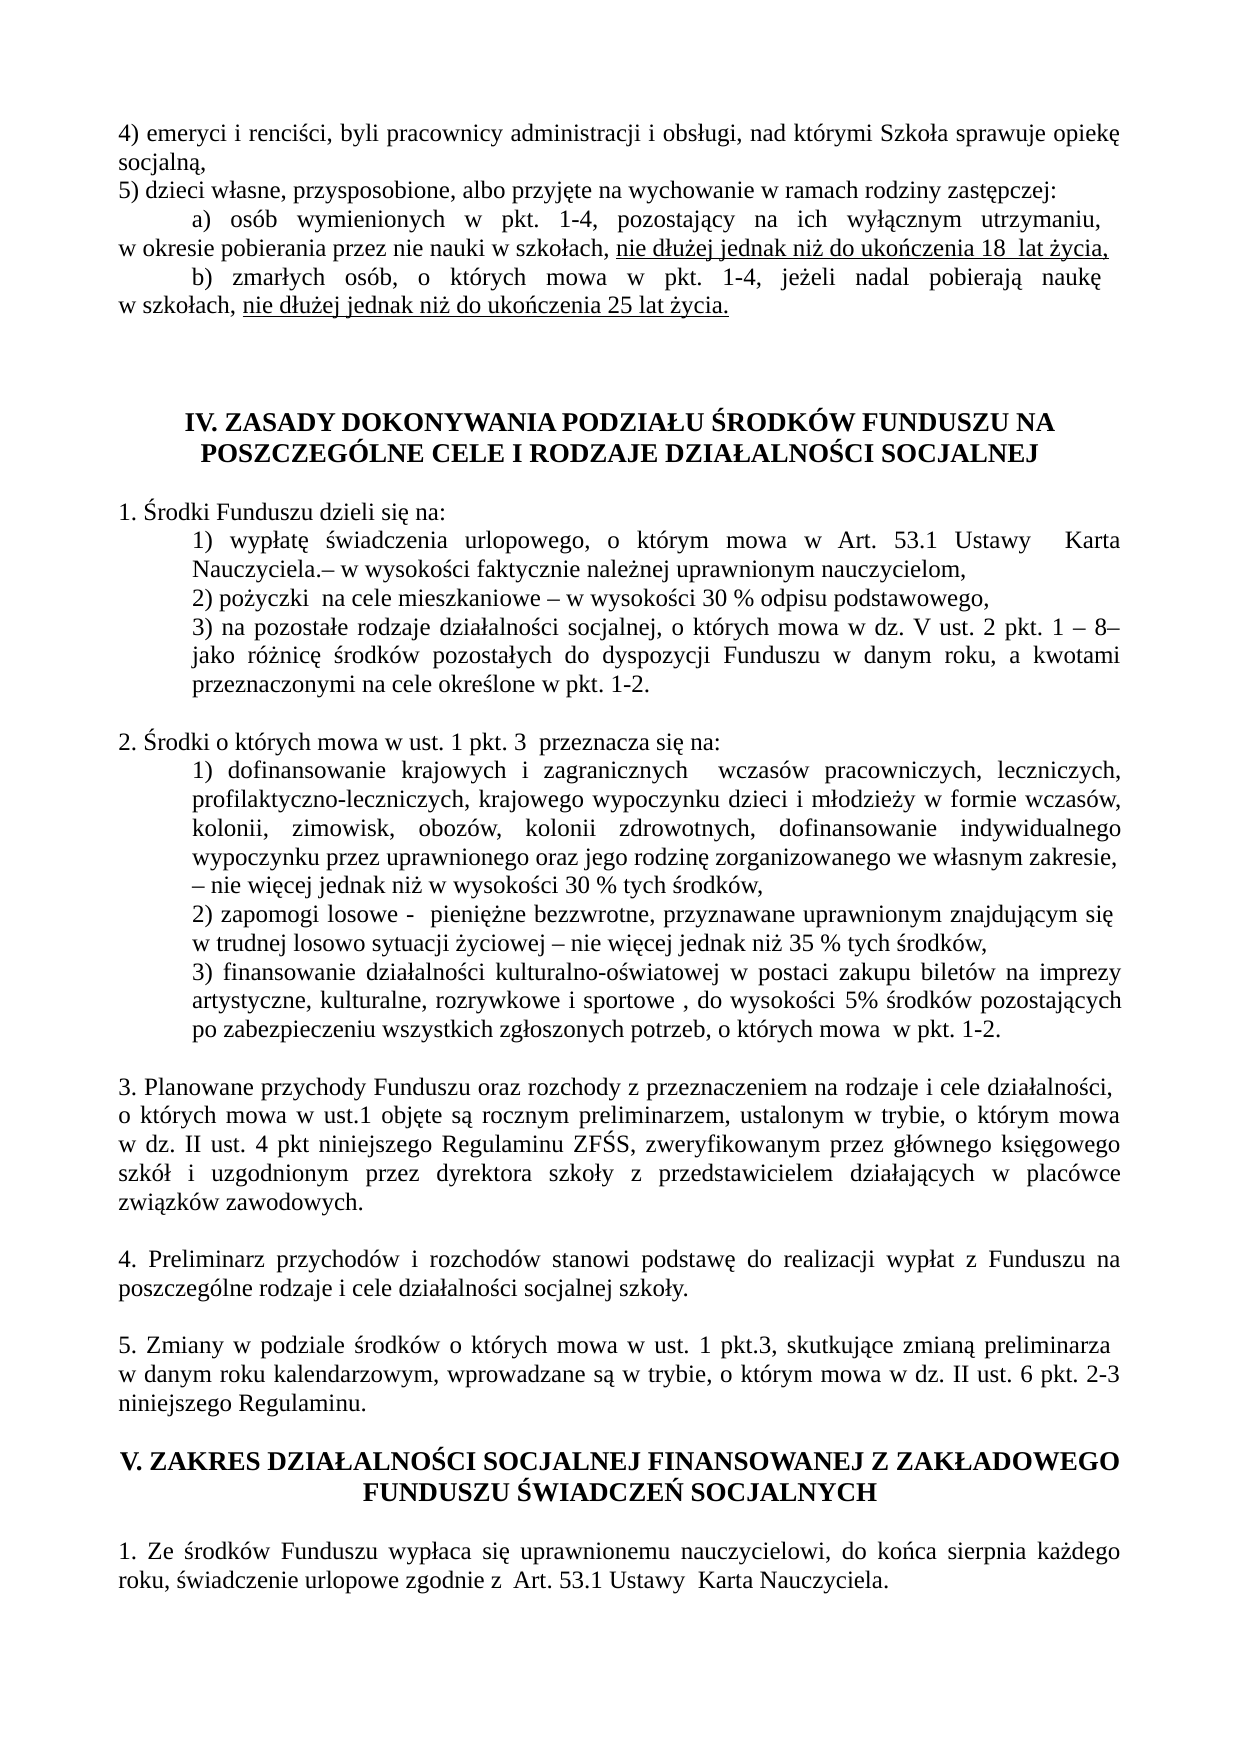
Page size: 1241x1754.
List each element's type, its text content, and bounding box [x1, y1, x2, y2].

text 2) zapomogi losowe - pieniężne bezzwrotne, przyznawane uprawnionym znajdującym się w trudnej losowo sytuacji życiowej – nie więcej jednak niż 35 % tych środków, [192, 899, 1122, 957]
text IV. ZASADY DOKONYWANIA PODZIAŁU ŚRODKÓW FUNDUSZU NA POSZCZEGÓLNE CELE I RODZAJE DZIAŁALNOŚCI SOCJALNEJ [118, 377, 1122, 468]
text 4) emeryci i renciści, byli pracownicy administracji i obsługi, nad którymi Szkoła sprawuje opiekę socjalną, [118, 118, 1122, 176]
text 1) wypłatę świadczenia urlopowego, o którym mowa w Art. 53.1 Ustawy Karta Nauczyciela.– w wysokości faktycznie należnej uprawnionym nauczycielom, [192, 525, 1122, 583]
text 3) na pozostałe rodzaje działalności socjalnej, o których mowa w dz. V ust. 2 pkt. 1 – 8– jako różnicę środków pozostałych do dyspozycji Funduszu w danym roku, a kwotami przeznaczonymi na cele określone w pkt. 1-2. [192, 612, 1122, 698]
text 3. Planowane przychody Funduszu oraz rozchody z przeznaczeniem na rodzaje i cele działalności, o których mowa w ust.1 objęte są rocznym preliminarzem, ustalonym w trybie, o którym mowa w dz. II ust. 4 pkt niniejszego Regulaminu ZFŚS, zweryfikowanym przez głównego księgowego szkół i uzgodnionym przez dyrektora szkoły z przedstawicielem działających w placówce związków zawodowych. [118, 1072, 1122, 1215]
text 1) dofinansowanie krajowych i zagranicznych wczasów pracowniczych, leczniczych, profilaktyczno-leczniczych, krajowego wypoczynku dzieci i młodzieży w formie wczasów, kolonii, zimowisk, obozów, kolonii zdrowotnych, dofinansowanie indywidualnego wypoczynku przez uprawnionego oraz jego rodzinę zorganizowanego we własnym zakresie, [192, 755, 1122, 870]
text 2) pożyczki na cele mieszkaniowe – w wysokości 30 % odpisu podstawowego, [192, 583, 1122, 612]
text a) osób wymienionych w pkt. 1-4, pozostający na ich wyłącznym utrzymaniu, w okresie pobierania przez nie nauki w szkołach, nie dłużej jednak niż do ukończenia 18 lat życia, [118, 204, 1122, 262]
text 1. Środki Funduszu dzieli się na: [118, 497, 1122, 525]
text 4. Preliminarz przychodów i rozchodów stanowi podstawę do realizacji wypłat z Funduszu na poszczególne rodzaje i cele działalności socjalnej szkoły. [118, 1244, 1122, 1302]
text b) zmarłych osób, o których mowa w pkt. 1-4, jeżeli nadal pobierają naukę w szkołach, nie dłużej jednak niż do ukończenia 25 lat życia. [118, 262, 1122, 319]
text 1. Ze środków Funduszu wypłaca się uprawnionemu nauczycielowi, do końca sierpnia każdego roku, świadczenie urlopowe zgodnie z Art. 53.1 Ustawy Karta Nauczyciela. [118, 1536, 1122, 1594]
text – nie więcej jednak niż w wysokości 30 % tych środków, [192, 870, 1122, 899]
text 5. Zmiany w podziale środków o których mowa w ust. 1 pkt.3, skutkujące zmianą preliminarza w danym roku kalendarzowym, wprowadzane są w trybie, o którym mowa w dz. II ust. 6 pkt. 2-3 niniejszego Regulaminu. [118, 1330, 1122, 1417]
text V. ZAKRES DZIAŁALNOŚCI SOCJALNEJ FINANSOWANEJ Z ZAKŁADOWEGO FUNDUSZU ŚWIADCZEŃ SOCJALNYCH [118, 1417, 1122, 1508]
text 5) dzieci własne, przysposobione, albo przyjęte na wychowanie w ramach rodziny zastępczej: [118, 176, 1122, 204]
text 2. Środki o których mowa w ust. 1 pkt. 3 przeznacza się na: [118, 727, 1122, 755]
text 3) finansowanie działalności kulturalno-oświatowej w postaci zakupu biletów na imprezy artystyczne, kulturalne, rozrywkowe i sportowe , do wysokości 5% środków pozostających po zabezpieczeniu wszystkich zgłoszonych potrzeb, o których mowa w pkt. 1-2. [192, 957, 1122, 1043]
